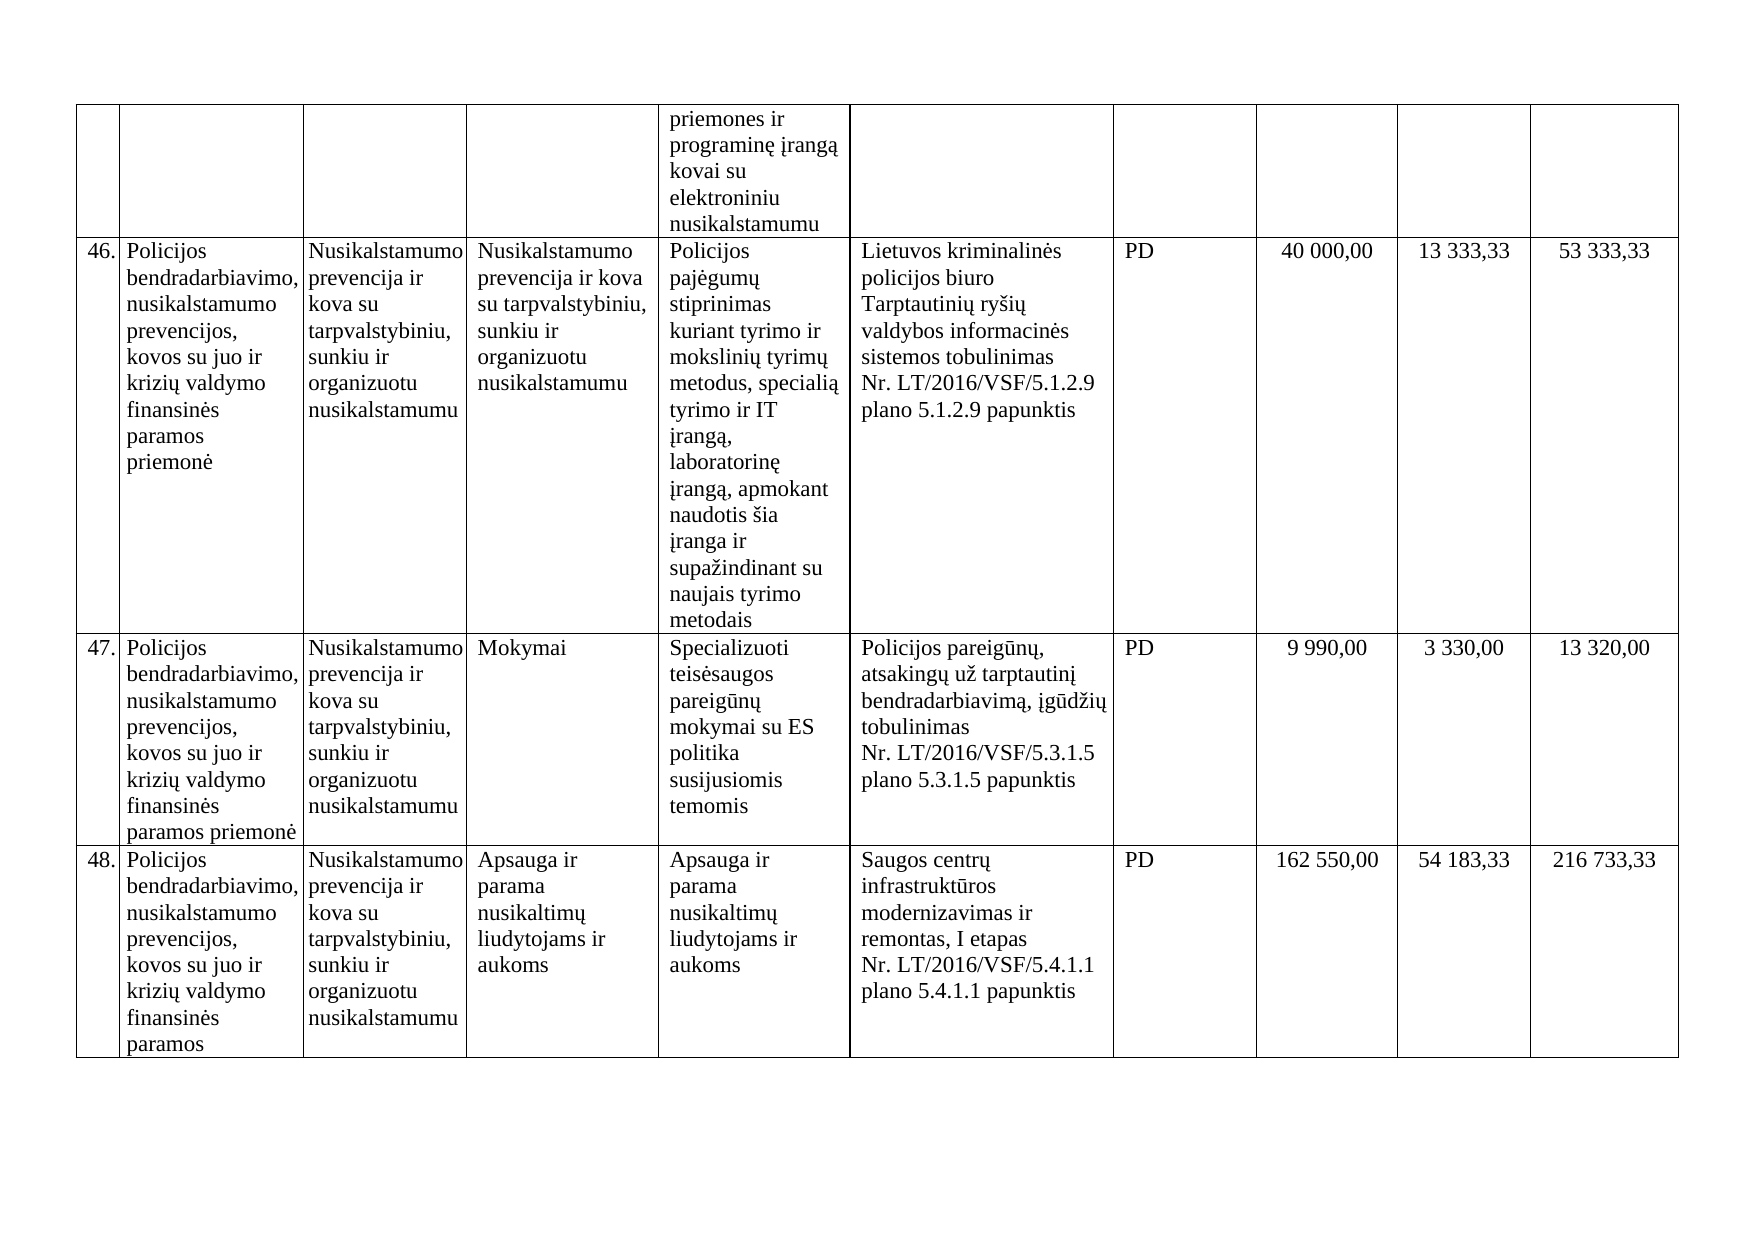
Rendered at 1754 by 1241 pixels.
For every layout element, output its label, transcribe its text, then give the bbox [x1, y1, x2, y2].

table_cell Policijos pajėgumų stiprinimas kuriant tyrimo ir mokslinių tyrimų metodus, specialią tyrimo ir IT įrangą, laboratorinę įrangą, apmokant naudotis šia įranga ir supažindinant su naujais tyrimo metodais [659, 238, 849, 633]
table_cell priemones ir programinę įrangą kovai su elektroniniu nusikalstamumu [659, 105, 849, 237]
table_cell Lietuvos kriminalinės policijos biuro Tarptautinių ryšių valdybos informacinės sistemos tobulinimas Nr. LT/2016/VSF/5.1.2.9 plano 5.1.2.9 papunktis [851, 238, 1113, 633]
table_cell [851, 105, 1113, 237]
table_cell Policijos bendradarbiavimo, nusikalstamumo prevencijos, kovos su juo ir krizių valdymo finansinės paramos priemonė [120, 634, 303, 845]
table_cell Policijos pareigūnų, atsakingų už tarptautinį bendradarbiavimą, įgūdžių tobulinimas Nr. LT/2016/VSF/5.3.1.5 plano 5.3.1.5 papunktis [851, 634, 1113, 845]
table_cell PD [1114, 846, 1256, 1057]
table_cell [1257, 105, 1397, 237]
table_cell [1531, 105, 1678, 237]
table_cell 162 550,00 [1257, 846, 1397, 1057]
table_cell Saugos centrų infrastruktūros modernizavimas ir remontas, I etapas Nr. LT/2016/VSF/5.4.1.1 plano 5.4.1.1 papunktis [851, 846, 1113, 1057]
table_cell Nusikalstamumo prevencija ir kova su tarpvalstybiniu, sunkiu ir organizuotu nusikalstamumu [304, 846, 466, 1057]
table_cell Apsauga ir parama nusikaltimų liudytojams ir aukoms [659, 846, 849, 1057]
table_cell Nusikalstamumo prevencija ir kova su tarpvalstybiniu, sunkiu ir organizuotu nusikalstamumu [304, 238, 466, 633]
table_cell 9 990,00 [1257, 634, 1397, 845]
table_cell [467, 105, 658, 237]
table_cell [304, 105, 466, 237]
table_cell [77, 105, 119, 237]
table_cell 53 333,33 [1531, 238, 1678, 633]
table_cell 13 333,33 [1398, 238, 1530, 633]
table_cell [120, 105, 303, 237]
table_cell [1398, 105, 1530, 237]
table_cell Nusikalstamumo prevencija ir kova su tarpvalstybiniu, sunkiu ir organizuotu nusikalstamumu [467, 238, 658, 633]
table_cell PD [1114, 238, 1256, 633]
table_cell Policijos bendradarbiavimo, nusikalstamumo prevencijos, kovos su juo ir krizių valdymo finansinės paramos priemonė [120, 238, 303, 633]
table_cell 54 183,33 [1398, 846, 1530, 1057]
table_cell Mokymai [467, 634, 658, 845]
table_cell 3 330,00 [1398, 634, 1530, 845]
table_cell Specializuoti teisėsaugos pareigūnų mokymai su ES politika susijusiomis temomis [659, 634, 849, 845]
table_cell 48. [77, 846, 119, 1057]
table_cell Policijos bendradarbiavimo, nusikalstamumo prevencijos, kovos su juo ir krizių valdymo finansinės paramos [120, 846, 303, 1057]
table_cell Nusikalstamumo prevencija ir kova su tarpvalstybiniu, sunkiu ir organizuotu nusikalstamumu [304, 634, 466, 845]
table_cell PD [1114, 634, 1256, 845]
table_cell 40 000,00 [1257, 238, 1397, 633]
table_cell 216 733,33 [1531, 846, 1678, 1057]
table_cell 13 320,00 [1531, 634, 1678, 845]
table_cell [1114, 105, 1256, 237]
table_cell 46. [77, 238, 119, 633]
table_cell Apsauga ir parama nusikaltimų liudytojams ir aukoms [467, 846, 658, 1057]
table_cell 47. [77, 634, 119, 845]
